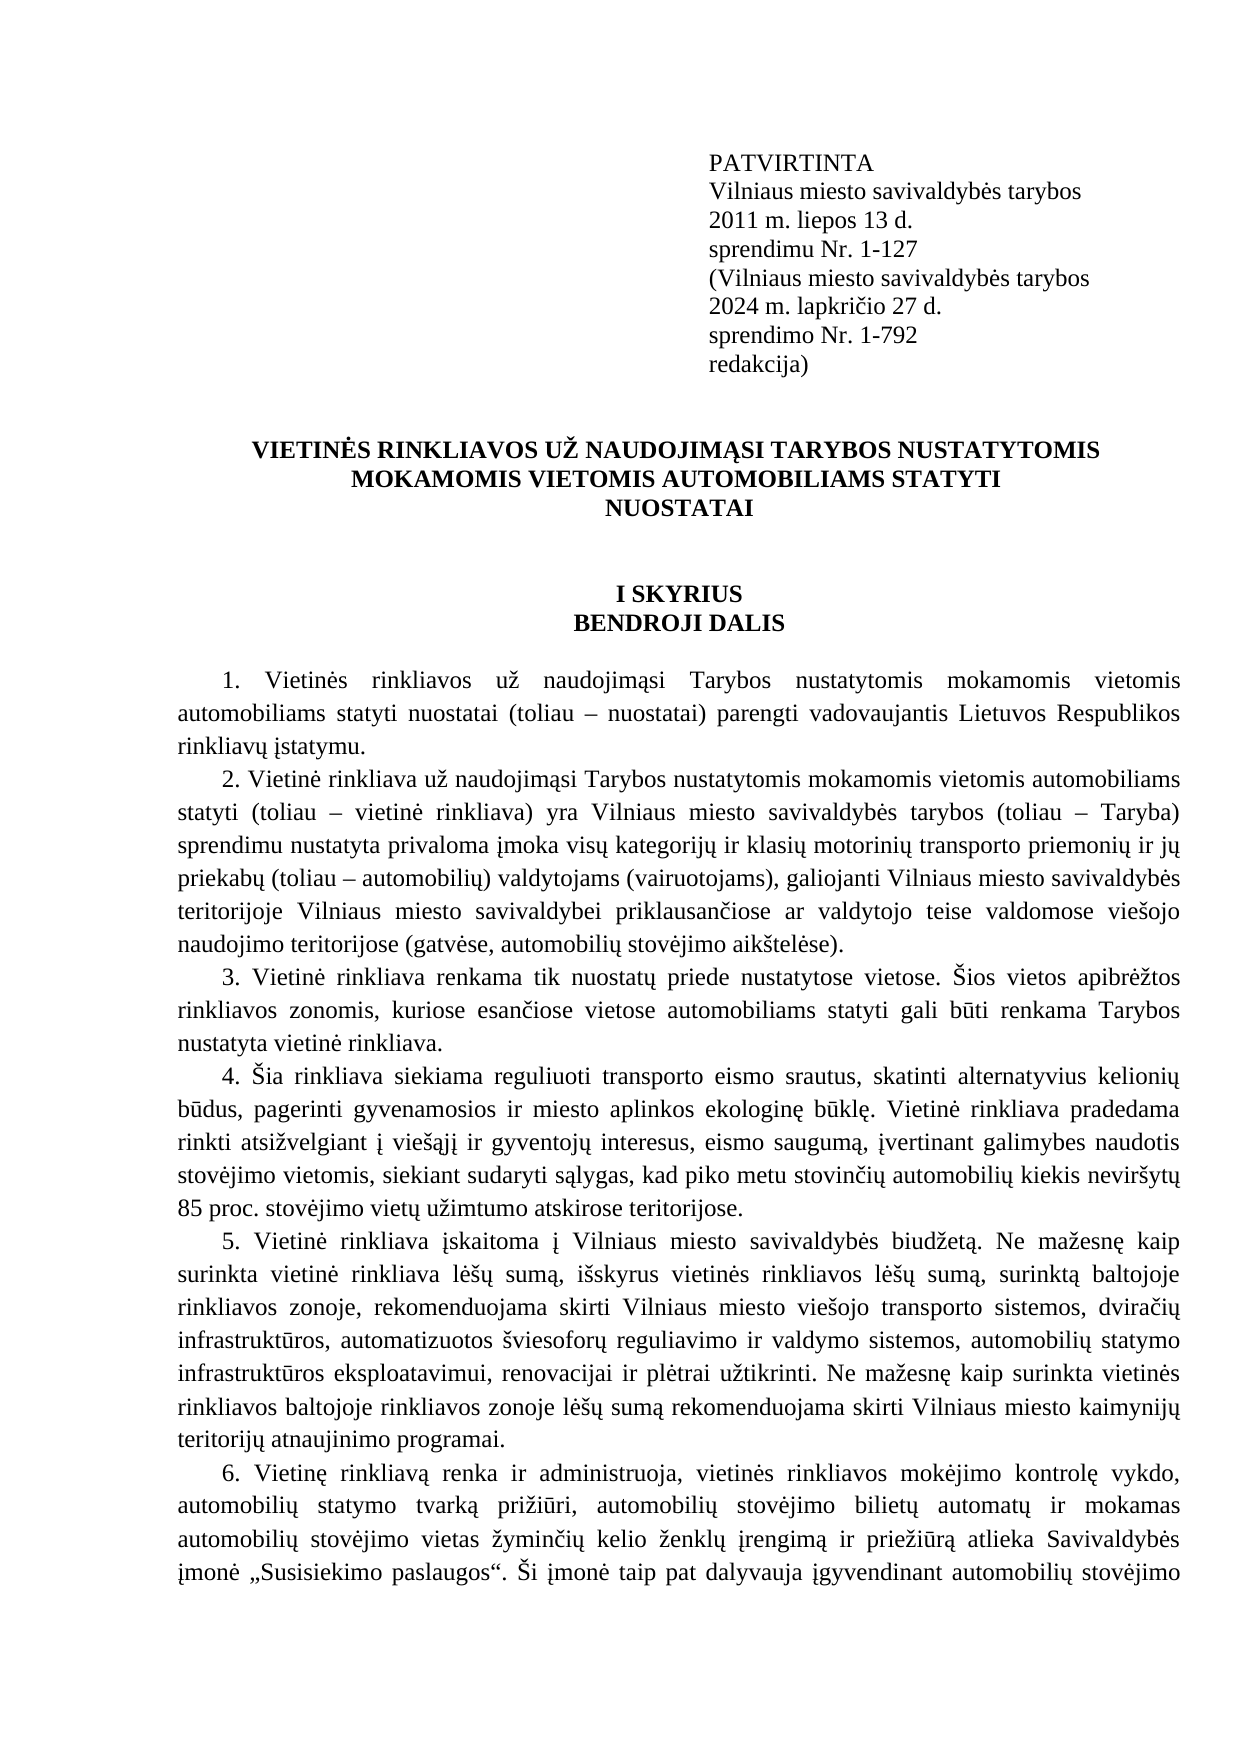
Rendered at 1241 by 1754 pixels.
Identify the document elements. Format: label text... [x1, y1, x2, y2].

text 1. Vietinės rinkliavos už naudojimąsi Tarybos nustatytomis mokamomis vietomis automobiliams statyti nuostatai (toliau – nuostatai) parengti vadovaujantis Lietuvos Respublikos rinkliavų įstatymu. [177, 665, 1181, 760]
text I SKYRIUS [177, 579, 1181, 608]
text 2. Vietinė rinkliava už naudojimąsi Tarybos nustatytomis mokamomis vietomis automobiliams statyti (toliau – vietinė rinkliava) yra Vilniaus miesto savivaldybės tarybos (toliau – Taryba) sprendimu nustatyta privaloma įmoka visų kategorijų ir klasių motorinių transporto priemonių ir jų priekabų (toliau – automobilių) valdytojams (vairuotojams), galiojanti Vilniaus miesto savivaldybės teritorijoje Vilniaus miesto savivaldybei priklausančiose ar valdytojo teise valdomose viešojo naudojimo teritorijose (gatvėse, automobilių stovėjimo aikštelėse). [177, 764, 1181, 958]
text sprendimu Nr. 1-127 [177, 234, 1181, 263]
text 4. Šia rinkliava siekiama reguliuoti transporto eismo srautus, skatinti alternatyvius kelionių būdus, pagerinti gyvenamosios ir miesto aplinkos ekologinę būklę. Vietinė rinkliava pradedama rinkti atsižvelgiant į viešąjį ir gyventojų interesus, eismo saugumą, įvertinant galimybes naudotis stovėjimo vietomis, siekiant sudaryti sąlygas, kad piko metu stovinčių automobilių kiekis neviršytų 85 proc. stovėjimo vietų užimtumo atskirose teritorijose. [177, 1061, 1181, 1222]
text PATVIRTINTA [177, 148, 1181, 176]
text (Vilniaus miesto savivaldybės tarybos [177, 263, 1181, 291]
text 6. Vietinę rinkliavą renka ir administruoja, vietinės rinkliavos mokėjimo kontrolę vykdo, automobilių statymo tvarką prižiūri, automobilių stovėjimo bilietų automatų ir mokamas automobilių stovėjimo vietas žyminčių kelio ženklų įrengimą ir priežiūrą atlieka Savivaldybės įmonė „Susisiekimo paslaugos“. Ši įmonė taip pat dalyvauja įgyvendinant automobilių stovėjimo [177, 1458, 1181, 1585]
text 2011 m. liepos 13 d. [177, 205, 1181, 234]
text Bendroji dalis [177, 608, 1181, 636]
text MOKAMOMIS vietomis automobiliams statyti [177, 464, 1181, 493]
text 5. Vietinė rinkliava įskaitoma į Vilniaus miesto savivaldybės biudžetą. Ne mažesnę kaip surinkta vietinė rinkliava lėšų sumą, išskyrus vietinės rinkliavos lėšų sumą, surinktą baltojoje rinkliavos zonoje, rekomenduojama skirti Vilniaus miesto viešojo transporto sistemos, dviračių infrastruktūros, automatizuotos šviesoforų reguliavimo ir valdymo sistemos, automobilių statymo infrastruktūros eksploatavimui, renovacijai ir plėtrai užtikrinti. Ne mažesnę kaip surinkta vietinės rinkliavos baltojoje rinkliavos zonoje lėšų sumą rekomenduojama skirti Vilniaus miesto kaimynijų teritorijų atnaujinimo programai. [177, 1226, 1181, 1453]
text sprendimo Nr. 1-792 [177, 320, 1181, 349]
text redakcija) [177, 349, 1181, 378]
text 2024 m. lapkričio 27 d. [177, 291, 1181, 320]
text VIETINĖS Rinkliavos už naudojimąsi tarybos nustatytomis [177, 435, 1181, 464]
text Vilniaus miesto savivaldybės tarybos [177, 176, 1181, 205]
text NUOSTATAI [177, 493, 1181, 521]
text 3. Vietinė rinkliava renkama tik nuostatų priede nustatytose vietose. Šios vietos apibrėžtos rinkliavos zonomis, kuriose esančiose vietose automobiliams statyti gali būti renkama Tarybos nustatyta vietinė rinkliava. [177, 962, 1181, 1057]
